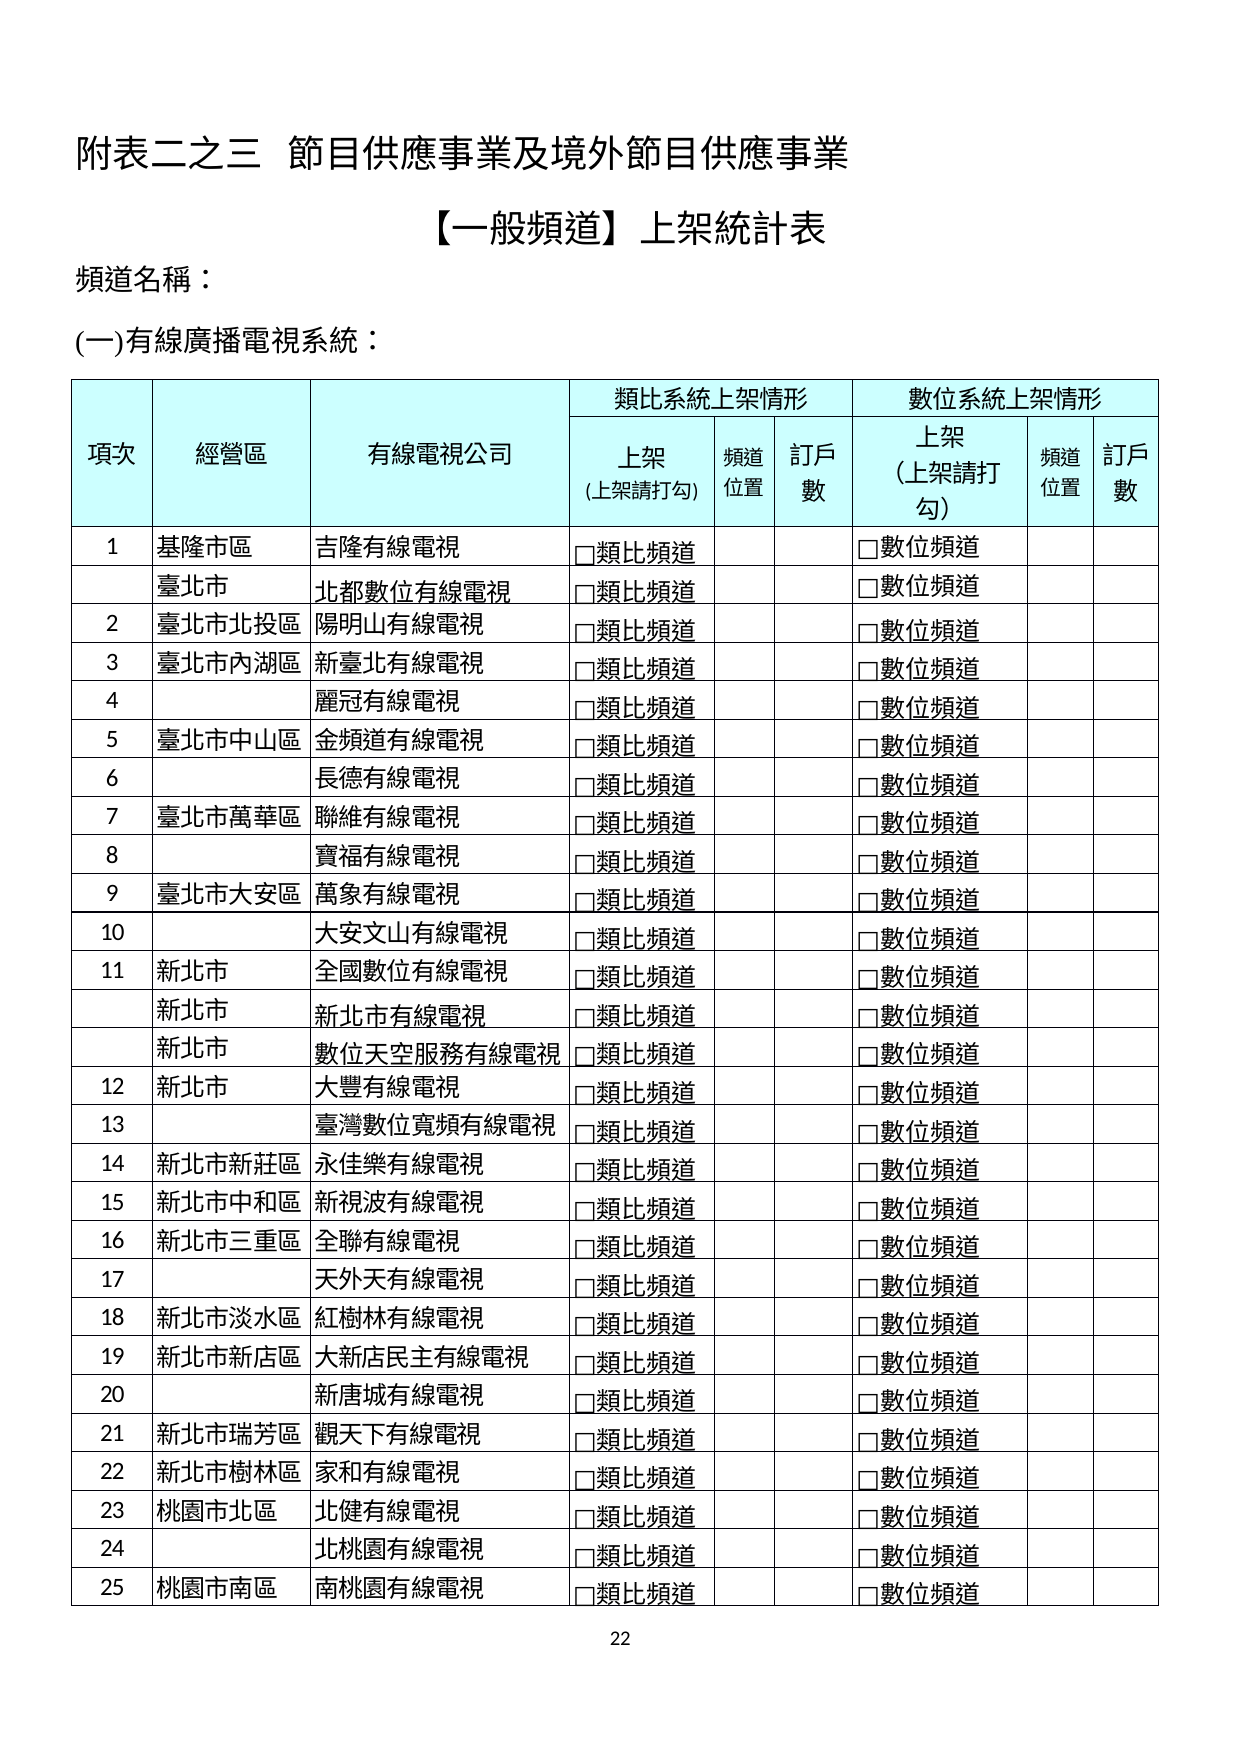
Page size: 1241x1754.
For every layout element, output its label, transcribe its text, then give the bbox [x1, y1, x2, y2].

table_cell 北健有線電視 [311, 1491, 569, 1528]
table_cell [715, 1028, 774, 1066]
table_cell 2 [72, 604, 152, 642]
table_cell □數位頻道 [853, 1259, 1027, 1297]
text 附表二之三 節目供應事業及境外節目供應事業 [75, 107, 1165, 182]
table_cell 25 [72, 1568, 152, 1605]
table_cell [1028, 643, 1093, 680]
table_cell □數位頻道 [853, 681, 1027, 719]
table_cell □類比頻道 [570, 1144, 714, 1181]
table_cell 臺北市北投區 [153, 604, 310, 642]
table_cell [1028, 1568, 1093, 1605]
table_cell [1094, 1221, 1158, 1258]
table_cell □數位頻道 [853, 874, 1027, 911]
table_cell □類比頻道 [570, 1491, 714, 1528]
table_cell □類比頻道 [570, 1182, 714, 1220]
table_cell 新北市新莊區 [153, 1144, 310, 1181]
table_cell [775, 1182, 852, 1220]
table_cell [775, 681, 852, 719]
table_cell [775, 1221, 852, 1258]
table_cell 北桃園有線電視 [311, 1529, 569, 1567]
table_cell [1094, 1491, 1158, 1528]
table_cell [153, 835, 310, 873]
table_cell [775, 913, 852, 950]
table_cell 15 [72, 1182, 152, 1220]
table_cell 上架 (上架請打勾) [570, 417, 714, 526]
table_cell □類比頻道 [570, 643, 714, 680]
table_cell □類比頻道 [570, 1298, 714, 1335]
table_cell [715, 1414, 774, 1451]
table_cell □類比頻道 [570, 604, 714, 642]
table_cell □數位頻道 [853, 720, 1027, 757]
table_cell 11 [72, 951, 152, 988]
table_cell 新北市 [153, 1067, 310, 1104]
text 頻道名稱： [75, 257, 1165, 299]
table_cell 20 [72, 1375, 152, 1412]
table_cell [775, 1568, 852, 1605]
table_cell [1028, 1144, 1093, 1181]
table_cell [715, 1067, 774, 1104]
table_cell □類比頻道 [570, 797, 714, 834]
table_cell [1028, 1414, 1093, 1451]
table_cell 紅樹林有線電視 [311, 1298, 569, 1335]
table_header 類比系統上架情形 [570, 380, 852, 416]
table_cell 萬象有線電視 [311, 874, 569, 911]
table_cell 大新店民主有線電視 [311, 1336, 569, 1374]
table_cell [1094, 720, 1158, 757]
table_cell [775, 797, 852, 834]
table_cell 14 [72, 1144, 152, 1181]
table_cell 24 [72, 1529, 152, 1567]
table_cell [775, 1336, 852, 1374]
table_cell □數位頻道 [853, 566, 1027, 603]
table_cell 12 [72, 1067, 152, 1104]
table_cell [775, 1491, 852, 1528]
table_cell □數位頻道 [853, 1182, 1027, 1220]
table_cell [1094, 566, 1158, 603]
table_cell □數位頻道 [853, 1067, 1027, 1104]
table_cell [775, 835, 852, 873]
table_cell 陽明山有線電視 [311, 604, 569, 642]
table_cell [1028, 951, 1093, 988]
table_cell [715, 990, 774, 1027]
text 【一般頻道】上架統計表 [75, 182, 1165, 257]
table_cell 桃園市北區 [153, 1491, 310, 1528]
table_cell [1028, 990, 1093, 1027]
table_cell [153, 1375, 310, 1412]
table_cell [1028, 681, 1093, 719]
table_cell [775, 1375, 852, 1412]
table_cell 新唐城有線電視 [311, 1375, 569, 1412]
table_cell [715, 643, 774, 680]
table_cell □數位頻道 [853, 1221, 1027, 1258]
table_cell 8 [72, 835, 152, 873]
table_cell □數位頻道 [853, 1452, 1027, 1489]
table_cell 數位天空服務有線電視 [311, 1028, 569, 1066]
table_cell [715, 951, 774, 988]
table_cell [715, 720, 774, 757]
table_cell □數位頻道 [853, 1028, 1027, 1066]
table_cell [1094, 1144, 1158, 1181]
table_cell 桃園市南區 [153, 1568, 310, 1605]
table_cell [1028, 1105, 1093, 1143]
table_cell [153, 758, 310, 796]
table_cell □類比頻道 [570, 1529, 714, 1567]
table_cell [715, 1182, 774, 1220]
table_cell [153, 1529, 310, 1567]
table_cell □類比頻道 [570, 527, 714, 564]
table_cell 長德有線電視 [311, 758, 569, 796]
table_cell [775, 1298, 852, 1335]
table_cell [1094, 604, 1158, 642]
table_cell □類比頻道 [570, 874, 714, 911]
table_cell [1028, 1298, 1093, 1335]
table_cell [1094, 758, 1158, 796]
table_cell □數位頻道 [853, 990, 1027, 1027]
table_cell 訂戶數 [1094, 417, 1158, 526]
table_cell 23 [72, 1491, 152, 1528]
table_cell □類比頻道 [570, 1375, 714, 1412]
table_cell [153, 1105, 310, 1143]
table_cell [1094, 643, 1158, 680]
table_cell [1094, 1568, 1158, 1605]
table_cell 臺北市內湖區 [153, 643, 310, 680]
table_cell [775, 1144, 852, 1181]
table_cell □類比頻道 [570, 1067, 714, 1104]
table_cell 家和有線電視 [311, 1452, 569, 1489]
table_cell 16 [72, 1221, 152, 1258]
table_cell 新臺北有線電視 [311, 643, 569, 680]
list 有線廣播電視系統： [75, 318, 1165, 360]
table_cell [1028, 913, 1093, 950]
table_cell 10 [72, 913, 152, 950]
table_cell [1028, 566, 1093, 603]
table_cell 全國數位有線電視 [311, 951, 569, 988]
table_cell [1028, 1529, 1093, 1567]
table_cell 17 [72, 1259, 152, 1297]
table_header 數位系統上架情形 [853, 380, 1158, 416]
table_cell □類比頻道 [570, 1452, 714, 1489]
table_cell □類比頻道 [570, 1221, 714, 1258]
table_cell 新北市新店區 [153, 1336, 310, 1374]
table_cell [715, 604, 774, 642]
table_cell [1094, 1067, 1158, 1104]
table_cell 22 [72, 1452, 152, 1489]
table_cell [1028, 1375, 1093, 1412]
table_cell [1028, 720, 1093, 757]
table_cell □數位頻道 [853, 1144, 1027, 1181]
table_cell □類比頻道 [570, 566, 714, 603]
table_cell 5 [72, 720, 152, 757]
table_cell 吉隆有線電視 [311, 527, 569, 564]
table_cell [715, 758, 774, 796]
table_cell 7 [72, 797, 152, 834]
table_cell [1028, 1067, 1093, 1104]
table_cell □類比頻道 [570, 913, 714, 950]
table_cell 新北市淡水區 [153, 1298, 310, 1335]
table_cell [1028, 835, 1093, 873]
table_cell [1094, 681, 1158, 719]
table_cell □數位頻道 [853, 835, 1027, 873]
table_cell 麗冠有線電視 [311, 681, 569, 719]
table_cell 金頻道有線電視 [311, 720, 569, 757]
table_cell [1094, 835, 1158, 873]
table_cell □類比頻道 [570, 720, 714, 757]
table_header 有線電視公司 [311, 380, 569, 526]
table_cell 寶福有線電視 [311, 835, 569, 873]
table_cell 1 [72, 527, 152, 564]
table_cell 臺北市大安區 [153, 874, 310, 911]
table_cell [1094, 797, 1158, 834]
table_cell □數位頻道 [853, 643, 1027, 680]
table_cell [775, 990, 852, 1027]
table_cell [1028, 1221, 1093, 1258]
table_cell [1028, 604, 1093, 642]
table_cell [775, 604, 852, 642]
table_cell [153, 913, 310, 950]
table_cell 新北市 [153, 1028, 310, 1066]
table_cell □數位頻道 [853, 951, 1027, 988]
table_cell 新北市有線電視 [311, 990, 569, 1027]
table_cell [72, 1028, 152, 1066]
table_cell [715, 874, 774, 911]
table_cell [1094, 1298, 1158, 1335]
table_cell □數位頻道 [853, 1105, 1027, 1143]
table_cell [1094, 1375, 1158, 1412]
table_cell 新北市 [153, 990, 310, 1027]
table_cell [1028, 758, 1093, 796]
table_cell 大安文山有線電視 [311, 913, 569, 950]
table_cell [775, 566, 852, 603]
table_cell [1028, 1259, 1093, 1297]
table_cell [1028, 1491, 1093, 1528]
table_cell 21 [72, 1414, 152, 1451]
table_cell [775, 1259, 852, 1297]
table_cell 頻道 位置 [1028, 417, 1093, 526]
table_cell 永佳樂有線電視 [311, 1144, 569, 1181]
table_cell 臺灣數位寬頻有線電視 [311, 1105, 569, 1143]
table_cell □數位頻道 [853, 1298, 1027, 1335]
table_cell [715, 1452, 774, 1489]
table_cell 新北市三重區 [153, 1221, 310, 1258]
table_cell 新北市中和區 [153, 1182, 310, 1220]
table_cell [1094, 1105, 1158, 1143]
table_cell 頻道 位置 [715, 417, 774, 526]
table_cell □類比頻道 [570, 1259, 714, 1297]
table_cell [1094, 951, 1158, 988]
table_cell 新北市樹林區 [153, 1452, 310, 1489]
table_cell □數位頻道 [853, 1375, 1027, 1412]
table_cell [1028, 527, 1093, 564]
table_cell [1028, 1182, 1093, 1220]
table_cell 南桃園有線電視 [311, 1568, 569, 1605]
table_cell 北都數位有線電視 [311, 566, 569, 603]
table_cell [715, 1144, 774, 1181]
table_cell 18 [72, 1298, 152, 1335]
table_cell □類比頻道 [570, 835, 714, 873]
table_cell [715, 1221, 774, 1258]
table_cell 新視波有線電視 [311, 1182, 569, 1220]
table_cell 3 [72, 643, 152, 680]
table_cell [715, 681, 774, 719]
table_cell [1094, 1259, 1158, 1297]
table_cell 4 [72, 681, 152, 719]
table_cell [775, 1028, 852, 1066]
table_cell [715, 835, 774, 873]
table_cell [775, 1452, 852, 1489]
table_cell □類比頻道 [570, 681, 714, 719]
table_cell [715, 1259, 774, 1297]
table_cell [72, 990, 152, 1027]
table_cell 基隆市區 [153, 527, 310, 564]
table_cell □類比頻道 [570, 1028, 714, 1066]
table_cell 6 [72, 758, 152, 796]
table_header 經營區 [153, 380, 310, 526]
table_cell [715, 797, 774, 834]
table_cell □類比頻道 [570, 990, 714, 1027]
table_cell □數位頻道 [853, 913, 1027, 950]
table_cell [1094, 1028, 1158, 1066]
table_cell 臺北市 [153, 566, 310, 603]
table_cell [775, 951, 852, 988]
table_cell [775, 874, 852, 911]
table_cell [1094, 913, 1158, 950]
table_cell [715, 1568, 774, 1605]
table_cell □數位頻道 [853, 1568, 1027, 1605]
table_cell [775, 720, 852, 757]
table_cell [775, 643, 852, 680]
table_cell [715, 1529, 774, 1567]
table_cell [1094, 527, 1158, 564]
table_cell 9 [72, 874, 152, 911]
table_cell [1094, 1452, 1158, 1489]
table_cell [1094, 874, 1158, 911]
table_cell □類比頻道 [570, 951, 714, 988]
table_header 項次 [72, 380, 152, 526]
table_cell [1028, 874, 1093, 911]
table_cell 新北市瑞芳區 [153, 1414, 310, 1451]
table_cell [153, 681, 310, 719]
table_cell □類比頻道 [570, 758, 714, 796]
table_cell [72, 566, 152, 603]
table_cell 天外天有線電視 [311, 1259, 569, 1297]
table_cell [715, 566, 774, 603]
table_cell □數位頻道 [853, 1491, 1027, 1528]
table_cell [1094, 1182, 1158, 1220]
table_cell [1094, 990, 1158, 1027]
table_cell [715, 1375, 774, 1412]
table_cell □類比頻道 [570, 1105, 714, 1143]
table_cell [1028, 1028, 1093, 1066]
table_cell [775, 1529, 852, 1567]
table_cell [1094, 1529, 1158, 1567]
table_cell [775, 1414, 852, 1451]
table_cell [715, 1336, 774, 1374]
table_cell 大豐有線電視 [311, 1067, 569, 1104]
table_cell [153, 1259, 310, 1297]
table_cell □類比頻道 [570, 1414, 714, 1451]
table_cell [715, 913, 774, 950]
table_cell [715, 1298, 774, 1335]
table_cell [1028, 1336, 1093, 1374]
table_cell [1094, 1414, 1158, 1451]
table_cell [775, 1105, 852, 1143]
table_cell □數位頻道 [853, 758, 1027, 796]
table_cell [1028, 797, 1093, 834]
table_cell [1094, 1336, 1158, 1374]
table_cell 訂戶數 [775, 417, 852, 526]
table_cell 觀天下有線電視 [311, 1414, 569, 1451]
table_cell [775, 527, 852, 564]
table_cell 13 [72, 1105, 152, 1143]
table_cell 臺北市中山區 [153, 720, 310, 757]
table_cell [715, 1105, 774, 1143]
table_cell □數位頻道 [853, 1414, 1027, 1451]
table_cell □類比頻道 [570, 1568, 714, 1605]
table_cell 上架 （上架請打勾） [853, 417, 1027, 526]
table_cell 新北市 [153, 951, 310, 988]
table_cell □數位頻道 [853, 797, 1027, 834]
table_cell □數位頻道 [853, 1529, 1027, 1567]
table_cell [1028, 1452, 1093, 1489]
table_cell 全聯有線電視 [311, 1221, 569, 1258]
table_cell 聯維有線電視 [311, 797, 569, 834]
table_cell [715, 1491, 774, 1528]
table_cell [775, 1067, 852, 1104]
table_cell □數位頻道 [853, 527, 1027, 564]
table_cell 臺北市萬華區 [153, 797, 310, 834]
table_cell □數位頻道 [853, 604, 1027, 642]
table_cell □數位頻道 [853, 1336, 1027, 1374]
table_cell [715, 527, 774, 564]
table_cell [775, 758, 852, 796]
table_cell 19 [72, 1336, 152, 1374]
table_cell □類比頻道 [570, 1336, 714, 1374]
